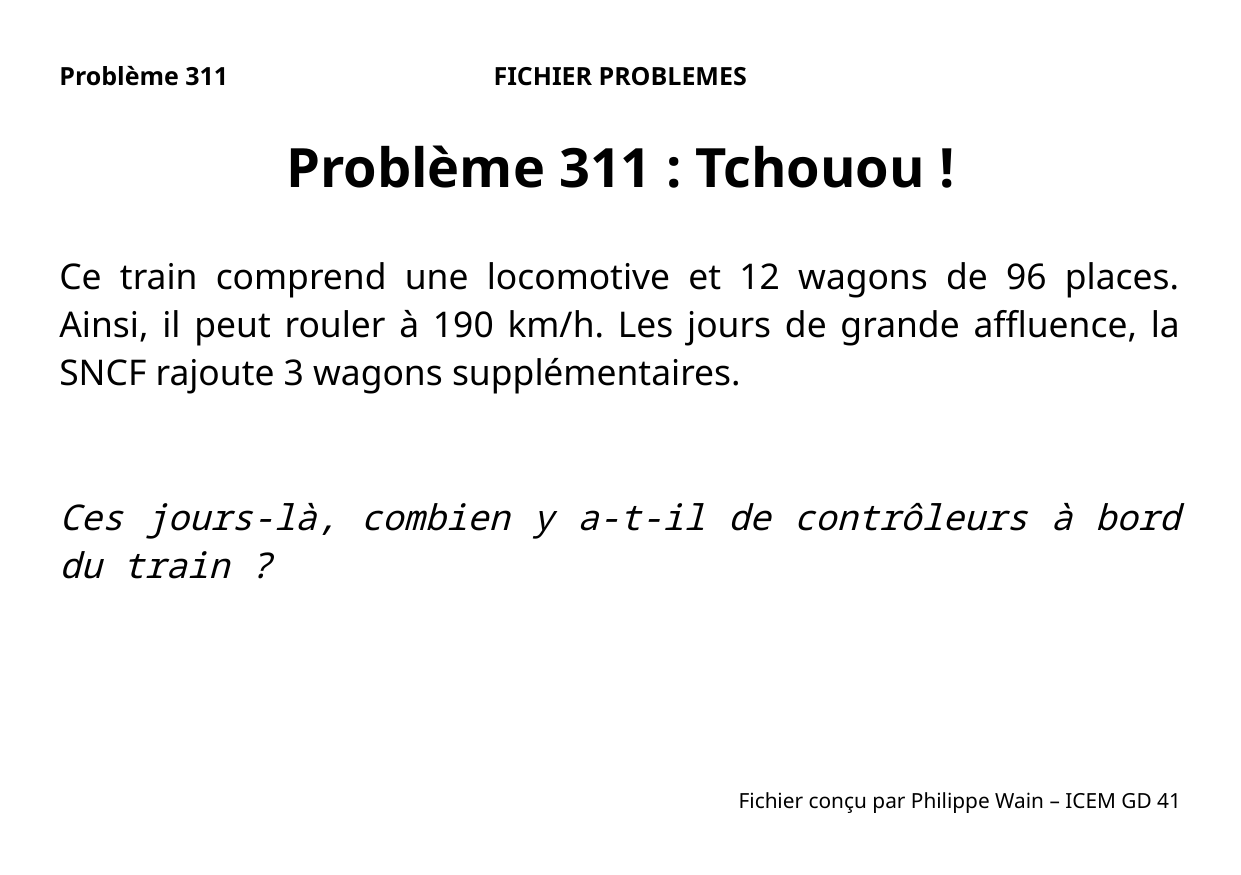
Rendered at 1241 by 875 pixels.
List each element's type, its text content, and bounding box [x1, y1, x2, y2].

text Ce train comprend une locomotive et 12 wagons de 96 places. Ainsi, il peut rouler à 190 km/h. Les jours de grande affluence, la SNCF rajoute 3 wagons supplémentaires. [59, 251, 1181, 396]
text Ces jours-là, combien y a-t-il de contrôleurs à bord du train ? [59, 493, 1181, 589]
text Problème 311 : Tchouou ! [59, 129, 1181, 203]
